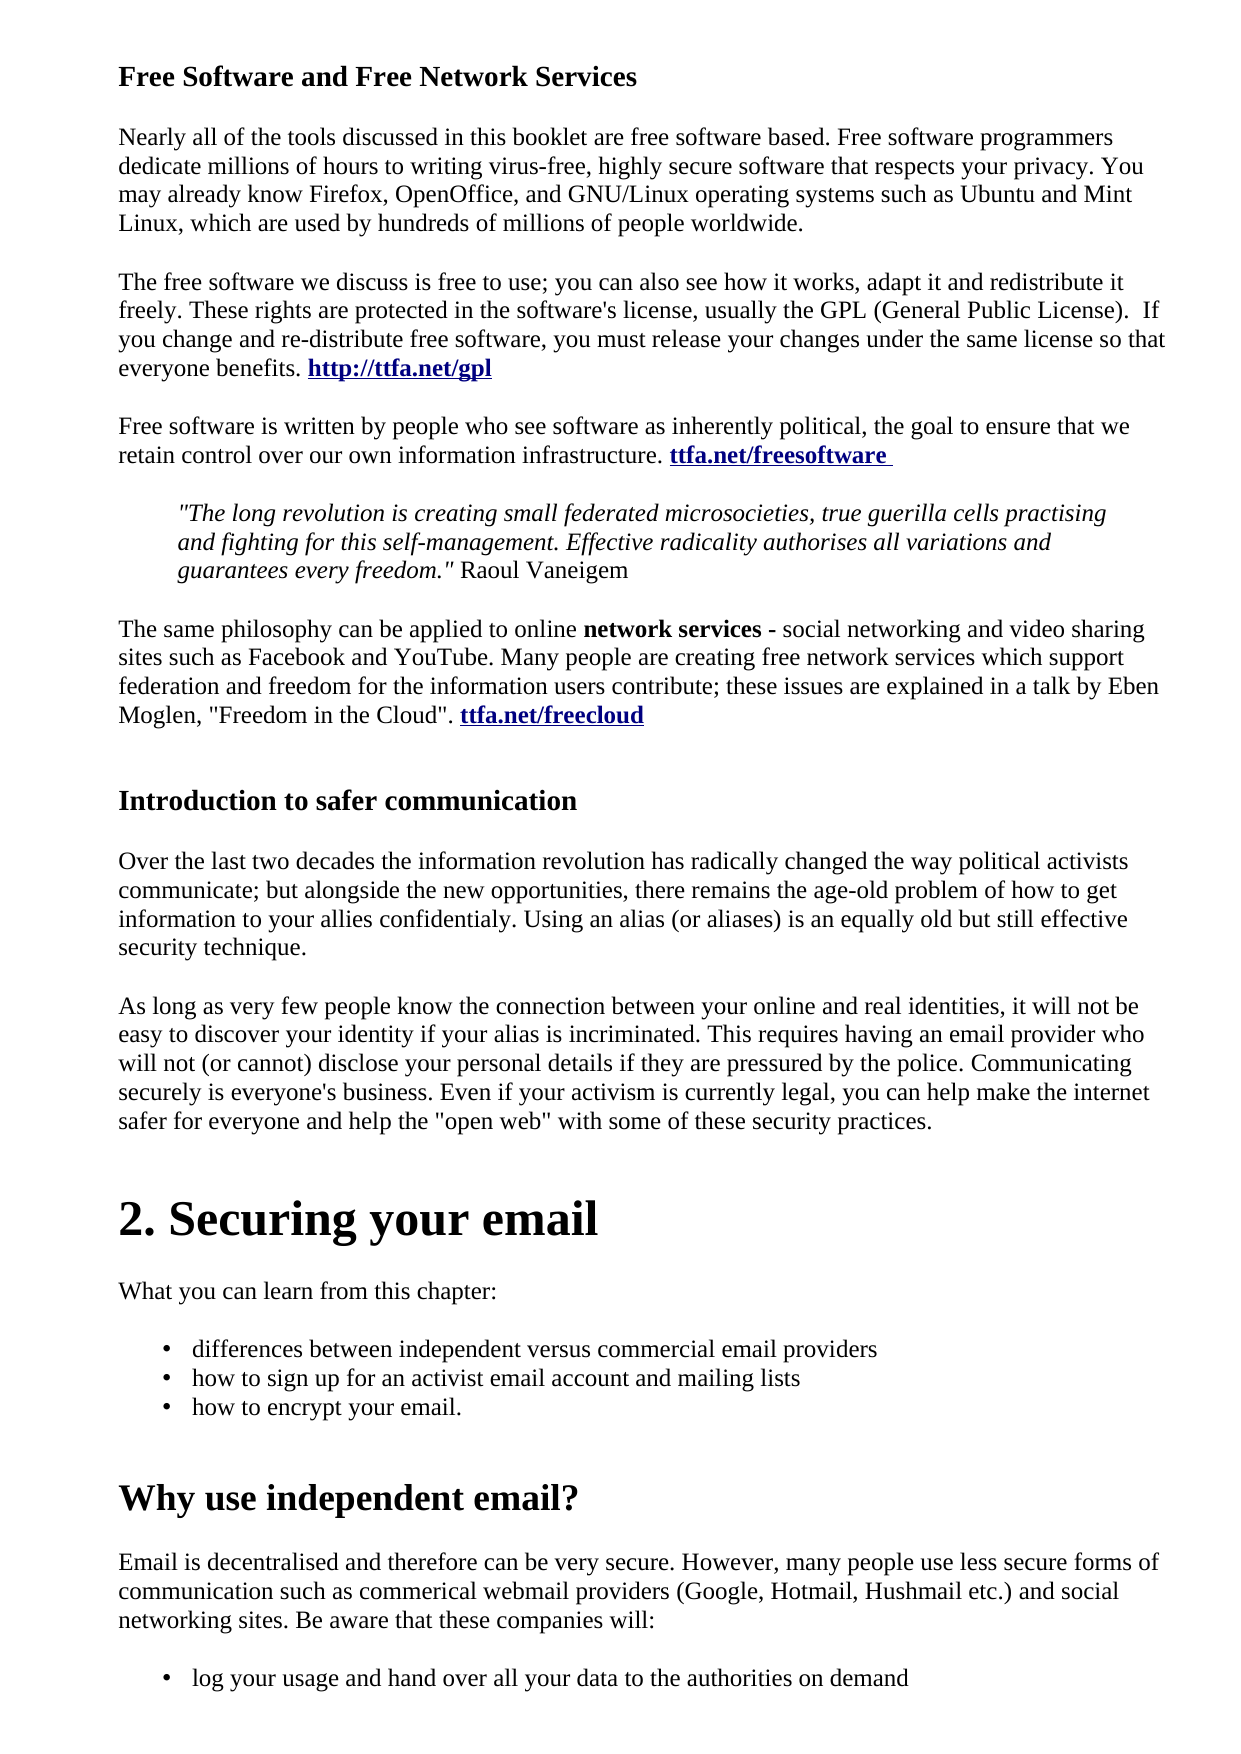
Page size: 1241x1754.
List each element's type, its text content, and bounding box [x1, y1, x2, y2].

text Nearly all of the tools discussed in this booklet are free software based. Free software programmers dedicate millions of hours to writing virus-free, highly secure software that respects your privacy. You may already know Firefox, OpenOffice, and GNU/Linux operating systems such as Ubuntu and Mint Linux, which are used by hundreds of millions of people worldwide. [118, 122, 1181, 237]
text What you can learn from this chapter: [118, 1276, 1181, 1305]
subtitle Why use independent email? [118, 1475, 1181, 1518]
subtitle Introduction to safer communication [118, 783, 1181, 817]
list log your usage and hand over all your data to the authorities on demand [162, 1663, 1181, 1692]
list how to sign up for an activist email account and mailing lists [162, 1363, 1181, 1392]
text Free software is written by people who see software as inherently political, the goal to ensure that we retain control over our own information infrastructure. ttfa.net/freesoftware [118, 411, 1181, 468]
text Email is decentralised and therefore can be very secure. However, many people use less secure forms of communication such as commerical webmail providers (Google, Hotmail, Hushmail etc.) and social networking sites. Be aware that these companies will: [118, 1547, 1181, 1634]
text As long as very few people know the connection between your online and real identities, it will not be easy to discover your identity if your alias is incriminated. This requires having an email provider who will not (or cannot) disclose your personal details if they are pressured by the police. Communicating securely is everyone's business. Even if your activism is currently legal, you can help make the internet safer for everyone and help the "open web" with some of these security practices. [118, 991, 1181, 1134]
list how to encrypt your email. [162, 1392, 1181, 1420]
text Over the last two decades the information revolution has radically changed the way political activists communicate; but alongside the new opportunities, there remains the age-old problem of how to get information to your allies confidentialy. Using an alias (or aliases) is an equally old but still effective security technique. [118, 846, 1181, 961]
subtitle Free Software and Free Network Services [118, 59, 1181, 93]
text The free software we discuss is free to use; you can also see how it works, adapt it and redistribute it freely. These rights are protected in the software's license, usually the GPL (General Public License). If you change and re-distribute free software, you must release your changes under the same license so that everyone benefits. http://ttfa.net/gpl [118, 267, 1181, 382]
list differences between independent versus commercial email providers [162, 1334, 1181, 1363]
text The same philosophy can be applied to online network services - social networking and video sharing sites such as Facebook and YouTube. Many people are creating free network services which support federation and freedom for the information users contribute; these issues are explained in a talk by Eben Moglen, "Freedom in the Cloud". ttfa.net/freecloud [118, 614, 1181, 729]
text "The long revolution is creating small federated microsocieties, true guerilla cells practising and fighting for this self-management. Effective radicality authorises all variations and guarantees every freedom." Raoul Vaneigem [177, 498, 1122, 584]
subtitle 2. Securing your email [118, 1189, 1181, 1246]
